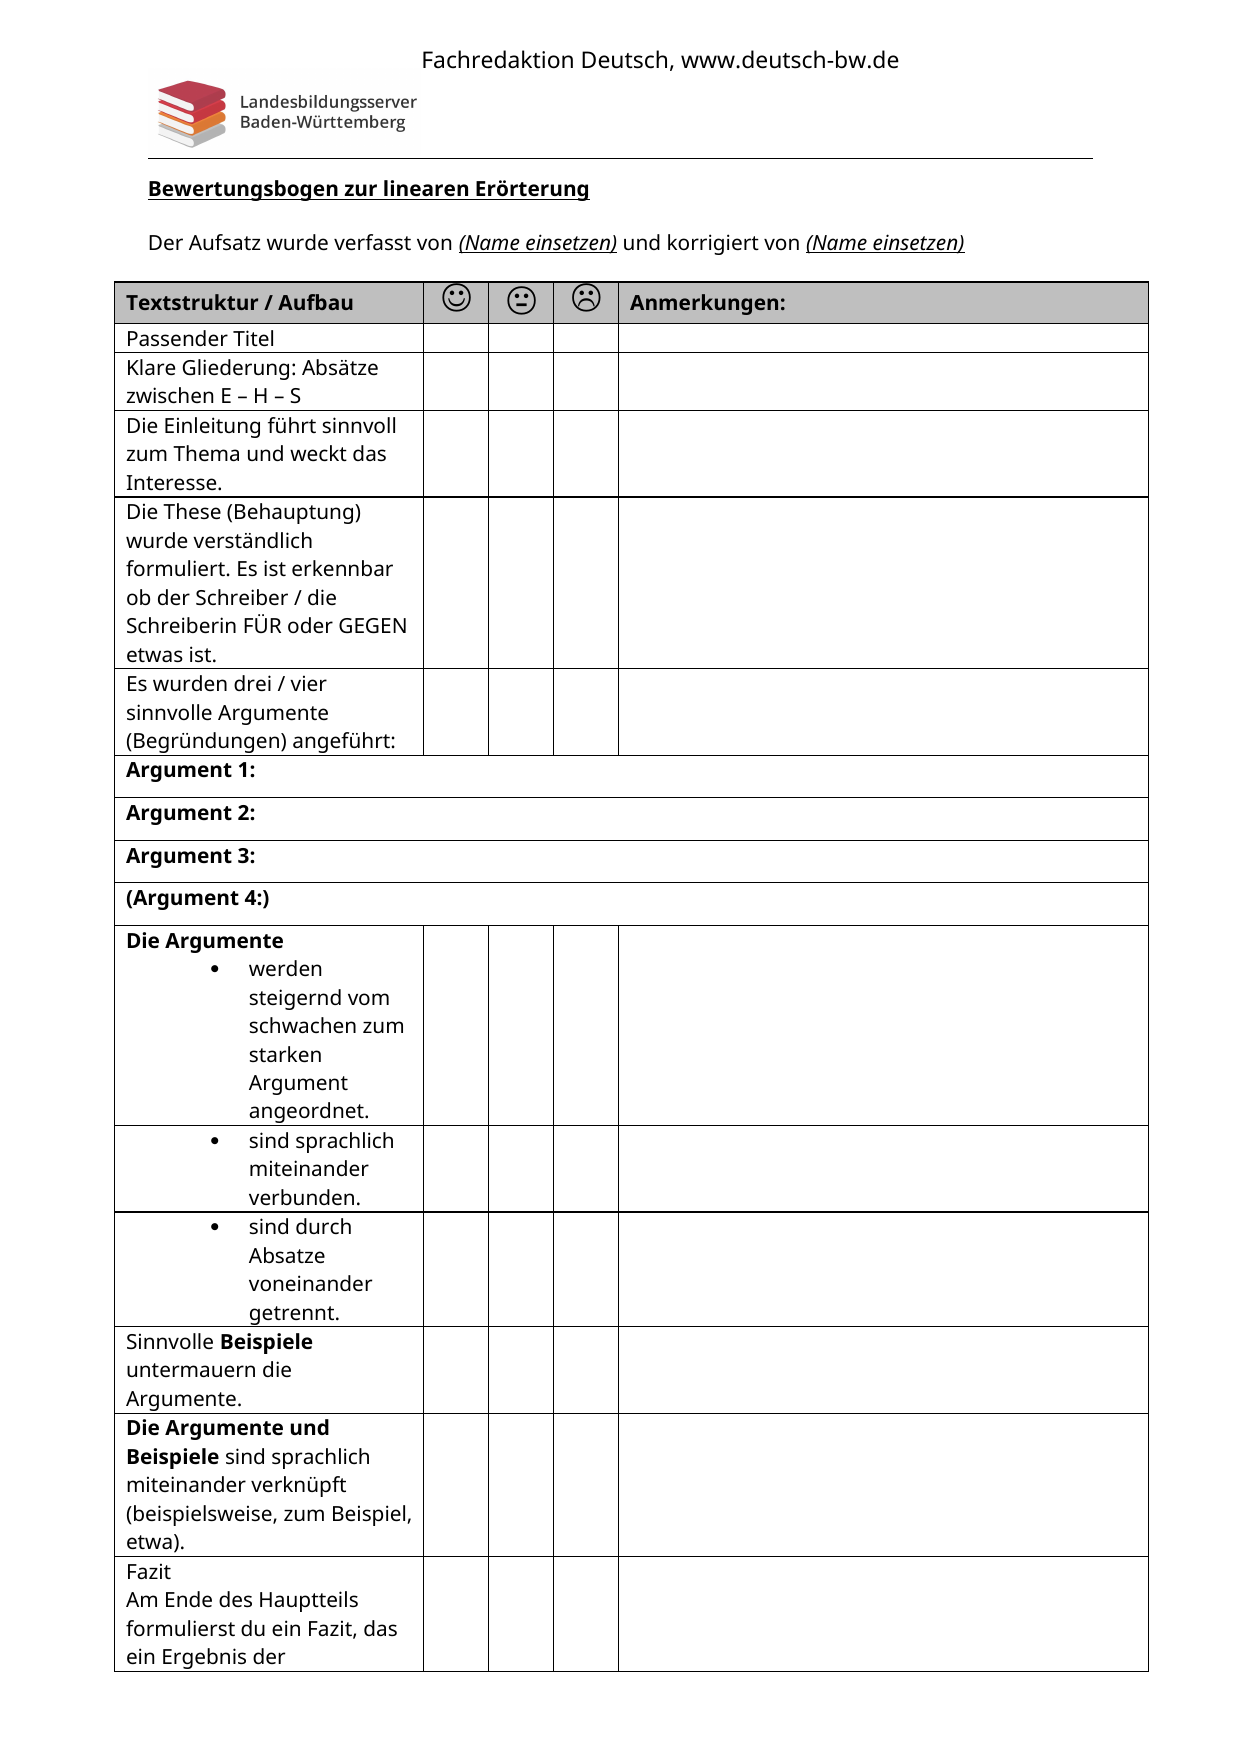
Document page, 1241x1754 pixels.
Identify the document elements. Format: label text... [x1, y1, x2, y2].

table_cell [619, 1414, 1148, 1556]
table_cell [554, 1414, 618, 1556]
table_cell sind durch Absatze voneinander getrennt. [115, 1213, 423, 1326]
table_cell [554, 411, 618, 496]
table_cell [619, 1126, 1148, 1211]
table_cell [424, 324, 488, 352]
table_cell [424, 669, 488, 754]
table_cell [424, 1327, 488, 1412]
table_cell [554, 324, 618, 352]
table_cell Argument 2: [115, 798, 1148, 840]
table_cell Passender Titel [115, 324, 423, 352]
table_cell [554, 926, 618, 1125]
table_cell [554, 1126, 618, 1211]
table_cell Es wurden drei / vier sinnvolle Argumente (Begründungen) angeführt: [115, 669, 423, 754]
table_header  [424, 283, 488, 323]
table_cell [424, 353, 488, 410]
table_cell Argument 1: [115, 756, 1148, 797]
table_cell [554, 1327, 618, 1412]
table_cell [489, 353, 553, 410]
table_cell [619, 669, 1148, 754]
table_cell [424, 1126, 488, 1211]
table_cell [489, 1213, 553, 1326]
table_cell [619, 353, 1148, 410]
table_cell [424, 1557, 488, 1671]
table_cell [424, 926, 488, 1125]
table_cell (Argument 4:) [115, 883, 1148, 925]
table_cell [554, 353, 618, 410]
table_cell sind sprachlich miteinander verbunden. [115, 1126, 423, 1211]
table_cell [424, 498, 488, 668]
table_cell [554, 669, 618, 754]
table_cell [619, 411, 1148, 496]
table_cell [619, 926, 1148, 1125]
table_cell [424, 411, 488, 496]
table_header  [554, 283, 618, 323]
table_cell Die These (Behauptung) wurde verständlich formuliert. Es ist erkennbar ob der Schreiber / die Schreiberin FÜR oder GEGEN etwas ist. [115, 498, 423, 668]
table_cell Die Argumente werden steigernd vom schwachen zum starken Argument angeordnet. [115, 926, 423, 1125]
table_cell [489, 1414, 553, 1556]
table_header  [489, 283, 553, 323]
text Der Aufsatz wurde verfasst von (Name einsetzen) und korrigiert von (Name einsetzen) [148, 228, 1093, 256]
table_cell [424, 1414, 488, 1556]
table_cell [489, 411, 553, 496]
table_cell [489, 1327, 553, 1412]
table_cell [489, 324, 553, 352]
table_header Textstruktur / Aufbau [115, 283, 423, 323]
table_cell Die Argumente und Beispiele sind sprachlich miteinander verknüpft (beispielsweise, zum Beispiel, etwa). [115, 1414, 423, 1556]
table_header Anmerkungen: [619, 283, 1148, 323]
table_cell [489, 926, 553, 1125]
table_cell Argument 3: [115, 841, 1148, 882]
table_cell [554, 1557, 618, 1671]
table_cell Die Einleitung führt sinnvoll zum Thema und weckt das Interesse. [115, 411, 423, 496]
table_cell [554, 498, 618, 668]
table_cell [489, 1557, 553, 1671]
table_cell [489, 1126, 553, 1211]
table_cell Sinnvolle Beispiele untermauern die Argumente. [115, 1327, 423, 1412]
table_cell [619, 498, 1148, 668]
table_cell [489, 669, 553, 754]
table_cell [489, 498, 553, 668]
text Bewertungsbogen zur linearen Erörterung [148, 174, 1093, 203]
table_cell [619, 1213, 1148, 1326]
table_cell [619, 324, 1148, 352]
table_cell [619, 1557, 1148, 1671]
table_cell [424, 1213, 488, 1326]
table_cell Fazit Am Ende des Hauptteils formulierst du ein Fazit, das ein Ergebnis der [115, 1557, 423, 1671]
table_cell [554, 1213, 618, 1326]
table_cell [619, 1327, 1148, 1412]
table_cell Klare Gliederung: Absätze zwischen E – H – S [115, 353, 423, 410]
